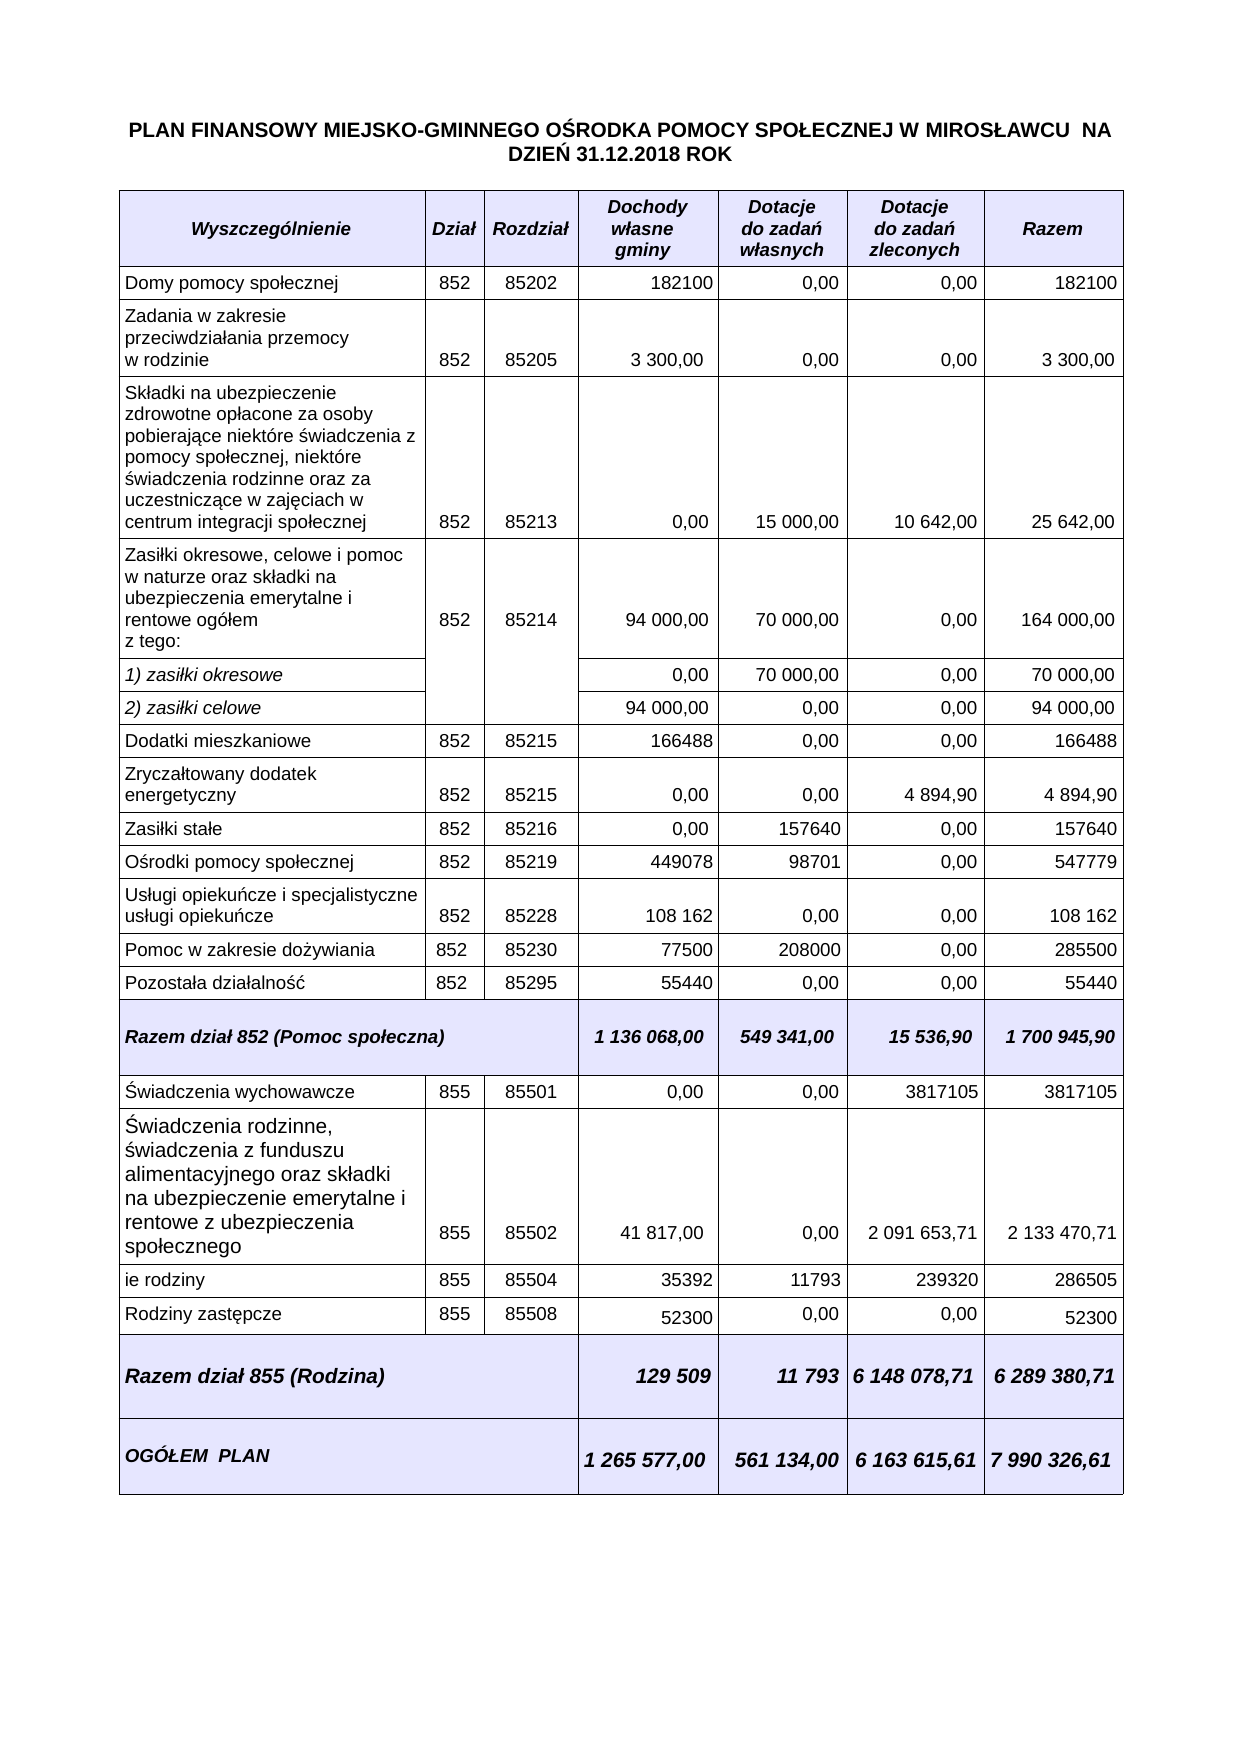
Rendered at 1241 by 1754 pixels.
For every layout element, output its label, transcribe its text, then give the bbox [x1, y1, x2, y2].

table_cell 0,00 [848, 813, 984, 845]
table_cell Usługi opiekuńcze i specjalistyczne usługi opiekuńcze [120, 879, 425, 932]
table_cell 0,00 [579, 813, 718, 845]
table_cell 852 [426, 267, 484, 299]
table_cell 0,00 [719, 879, 847, 932]
table_cell 0,00 [848, 300, 984, 376]
table_cell 0,00 [848, 267, 984, 299]
table_header Dział [426, 191, 484, 266]
table_header Dochody własne gminy [579, 191, 718, 266]
table_cell 0,00 [848, 725, 984, 757]
table_cell 85205 [485, 300, 578, 376]
table_cell 286505 [985, 1265, 1123, 1297]
table_cell 98701 [719, 846, 847, 878]
table_cell 852 [426, 539, 484, 724]
table_cell 6 289 380,71 [985, 1335, 1123, 1418]
table_cell 85215 [485, 758, 578, 812]
table_header Dotacje do zadań własnych [719, 191, 847, 266]
table_cell 55440 [985, 967, 1123, 999]
table_cell 2) zasiłki celowe [120, 692, 425, 724]
table_cell 41 817,00 [579, 1109, 718, 1263]
table_cell 0,00 [848, 1298, 984, 1334]
table_cell 0,00 [579, 758, 718, 812]
table_cell 4 894,90 [848, 758, 984, 812]
table_cell 0,00 [848, 967, 984, 999]
table_cell 852 [426, 879, 484, 932]
table_cell Razem dział 855 (Rodzina) [120, 1335, 578, 1418]
table_cell 85501 [485, 1076, 578, 1108]
table_cell 852 [426, 725, 484, 757]
table_cell 0,00 [579, 377, 718, 538]
table_cell 35392 [579, 1265, 718, 1297]
table_cell 0,00 [848, 879, 984, 932]
table_cell 0,00 [719, 1109, 847, 1263]
table_cell 182100 [985, 267, 1123, 299]
table_cell 3817105 [985, 1076, 1123, 1108]
table_cell Zadania w zakresie przeciwdziałania przemocy w rodzinie [120, 300, 425, 376]
table_cell 3 300,00 [985, 300, 1123, 376]
table_cell 852 [426, 813, 484, 845]
table_cell 208000 [719, 934, 847, 966]
table_cell 855 [426, 1298, 484, 1334]
table_cell Składki na ubezpieczenie zdrowotne opłacone za osoby pobierające niektóre świadczenia z pomocy społecznej, niektóre świadczenia rodzinne oraz za uczestniczące w zajęciach w centrum integracji społecznej [120, 377, 425, 538]
table_cell 182100 [579, 267, 718, 299]
table_header Wyszczególnienie [120, 191, 425, 266]
table_cell 6 163 615,61 [848, 1419, 984, 1494]
table_cell 0,00 [719, 967, 847, 999]
table_cell 852 [426, 758, 484, 812]
table_cell 85213 [485, 377, 578, 538]
table_cell 85295 [485, 967, 578, 999]
table_cell Domy pomocy społecznej [120, 267, 425, 299]
table_cell 70 000,00 [719, 659, 847, 691]
table_cell 85230 [485, 934, 578, 966]
table_cell 0,00 [848, 846, 984, 878]
table_cell 0,00 [719, 267, 847, 299]
table_cell 157640 [719, 813, 847, 845]
table_cell 0,00 [579, 659, 718, 691]
table_cell 85202 [485, 267, 578, 299]
table_cell Pozostała działalność [120, 967, 425, 999]
table_cell 3 300,00 [579, 300, 718, 376]
table_cell 85504 [485, 1265, 578, 1297]
table_cell Zryczałtowany dodatek energetyczny [120, 758, 425, 812]
table_cell 25 642,00 [985, 377, 1123, 538]
table_cell 94 000,00 [579, 539, 718, 657]
table_cell 2 133 470,71 [985, 1109, 1123, 1263]
table_cell 0,00 [848, 934, 984, 966]
table_cell 85219 [485, 846, 578, 878]
table_cell 0,00 [719, 300, 847, 376]
table_cell 85214 [485, 539, 578, 724]
table_cell Dodatki mieszkaniowe [120, 725, 425, 757]
table_header Rozdział [485, 191, 578, 266]
table_cell 85215 [485, 725, 578, 757]
table_cell Ośrodki pomocy społecznej [120, 846, 425, 878]
table_cell Pomoc w zakresie dożywiania [120, 934, 425, 966]
table_cell 15 000,00 [719, 377, 847, 538]
table_cell 85502 [485, 1109, 578, 1263]
table_cell 285500 [985, 934, 1123, 966]
table_cell 52300 [985, 1298, 1123, 1334]
table_cell 85216 [485, 813, 578, 845]
table_cell 855 [426, 1109, 484, 1263]
table_cell 108 162 [579, 879, 718, 932]
table_cell 85228 [485, 879, 578, 932]
table_cell Zasiłki stałe [120, 813, 425, 845]
table_cell 10 642,00 [848, 377, 984, 538]
table_cell 0,00 [719, 692, 847, 724]
table_cell 157640 [985, 813, 1123, 845]
table_cell 0,00 [719, 758, 847, 812]
table_cell 70 000,00 [985, 659, 1123, 691]
table_cell 449078 [579, 846, 718, 878]
table_cell 166488 [985, 725, 1123, 757]
table_cell 0,00 [719, 725, 847, 757]
table_cell 0,00 [848, 539, 984, 657]
table_cell OGÓŁEM PLAN [120, 1419, 578, 1494]
table_cell 1) zasiłki okresowe [120, 659, 425, 691]
table_cell Razem dział 852 (Pomoc społeczna) [120, 1000, 578, 1075]
table_cell 0,00 [848, 692, 984, 724]
table_cell 549 341,00 [719, 1000, 847, 1075]
table_header Razem [985, 191, 1123, 266]
table_cell 15 536,90 [848, 1000, 984, 1075]
table_cell 0,00 [719, 1076, 847, 1108]
table_cell 855 [426, 1076, 484, 1108]
table_cell 55440 [579, 967, 718, 999]
table_cell 129 509 [579, 1335, 718, 1418]
table_cell 0,00 [579, 1076, 718, 1108]
table_cell 852 [426, 846, 484, 878]
table_cell Rodziny zastępcze [120, 1298, 425, 1334]
table_cell 85508 [485, 1298, 578, 1334]
table_cell 852 [426, 377, 484, 538]
table_cell 852 [426, 934, 484, 966]
table_cell 94 000,00 [985, 692, 1123, 724]
table_cell 0,00 [719, 1298, 847, 1334]
table_cell 547779 [985, 846, 1123, 878]
text PLAN FINANSOWY MIEJSKO-GMINNEGO OŚRODKA POMOCY SPOŁECZNEJ W MIROSŁAWCU NA DZIEŃ 31.12.2018 ROK [118, 118, 1122, 166]
table_cell 108 162 [985, 879, 1123, 932]
table_cell 6 148 078,71 [848, 1335, 984, 1418]
table_cell Zasiłki okresowe, celowe i pomoc w naturze oraz składki na ubezpieczenia emerytalne i rentowe ogółem z tego: [120, 539, 425, 657]
table_cell 2 091 653,71 [848, 1109, 984, 1263]
table_cell 7 990 326,61 [985, 1419, 1123, 1494]
table_cell 94 000,00 [579, 692, 718, 724]
table_cell Świadczenia rodzinne, świadczenia z funduszu alimentacyjnego oraz składki na ubezpieczenie emerytalne i rentowe z ubezpieczenia społecznego [120, 1109, 425, 1263]
table_cell 70 000,00 [719, 539, 847, 657]
table_cell 1 700 945,90 [985, 1000, 1123, 1075]
table_cell 852 [426, 300, 484, 376]
table_cell 166488 [579, 725, 718, 757]
table_cell 77500 [579, 934, 718, 966]
table_cell 1 265 577,00 [579, 1419, 718, 1494]
table_cell 11793 [719, 1265, 847, 1297]
table_cell 4 894,90 [985, 758, 1123, 812]
table_cell ie rodziny [120, 1265, 425, 1297]
table_cell 239320 [848, 1265, 984, 1297]
table_cell 1 136 068,00 [579, 1000, 718, 1075]
table_cell 0,00 [848, 659, 984, 691]
table_cell 3817105 [848, 1076, 984, 1108]
table_header Dotacje do zadań zleconych [848, 191, 984, 266]
table_cell 855 [426, 1265, 484, 1297]
table_cell 561 134,00 [719, 1419, 847, 1494]
table_cell 11 793 [719, 1335, 847, 1418]
table_cell 164 000,00 [985, 539, 1123, 657]
table_cell Świadczenia wychowawcze [120, 1076, 425, 1108]
table_cell 852 [426, 967, 484, 999]
table_cell 52300 [579, 1298, 718, 1334]
